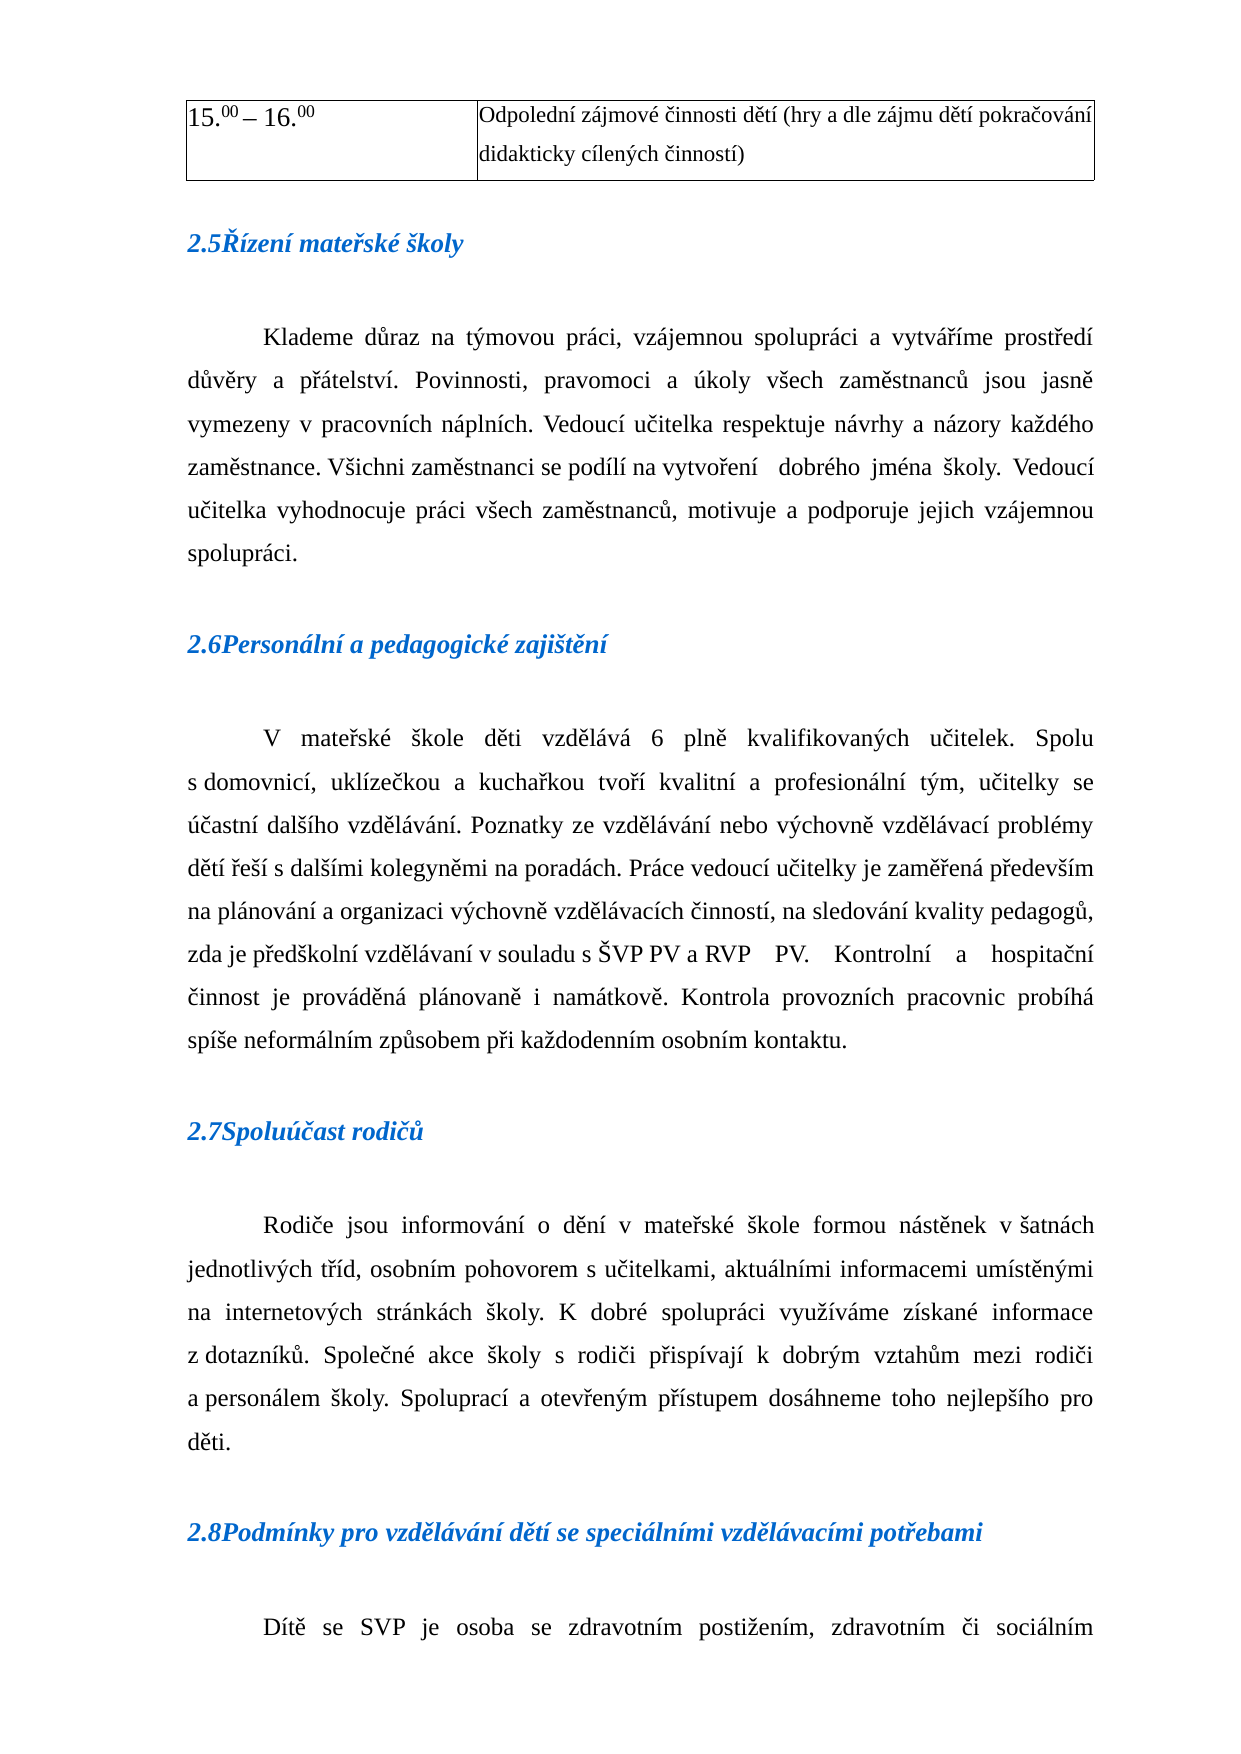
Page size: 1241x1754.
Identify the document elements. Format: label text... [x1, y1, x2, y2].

text Dítě se SVP je osoba se zdravotním postižením, zdravotním či sociálním [187, 1610, 1094, 1641]
list Řízení mateřské školy [187, 227, 1094, 258]
table_cell Odpolední zájmové činnosti dětí (hry a dle zájmu dětí pokračování didakticky cílených činností) [478, 101, 1094, 179]
text Rodiče jsou informování o dění v mateřské škole formou nástěnek v šatnách jednotlivých tříd, osobním pohovorem s učitelkami, aktuálními informacemi umístěnými na internetových stránkách školy. K dobré spolupráci využíváme získané informace z dotazníků. Společné akce školy s rodiči přispívají k dobrým vztahům mezi rodiči a personálem školy. Spoluprací a otevřeným přístupem dosáhneme toho nejlepšího pro děti. [187, 1209, 1094, 1455]
list Podmínky pro vzdělávání dětí se speciálními vzdělávacími potřebami [187, 1516, 1094, 1548]
text Klademe důraz na týmovou práci, vzájemnou spolupráci a vytváříme prostředí důvěry a přátelství. Povinnosti, pravomoci a úkoly všech zaměstnanců jsou jasně vymezeny v pracovních náplních. Vedoucí učitelka respektuje návrhy a názory každého zaměstnance. Všichni zaměstnanci se podílí na vytvoření dobrého jména školy. Vedoucí učitelka vyhodnocuje práci všech zaměstnanců, motivuje a podporuje jejich vzájemnou spolupráci. [187, 320, 1094, 567]
list Personální a pedagogické zajištění [187, 628, 1094, 659]
table_cell 15.00 – 16.00 [187, 101, 477, 179]
list Spoluúčast rodičů [187, 1115, 1094, 1146]
text V mateřské škole děti vzdělává 6 plně kvalifikovaných učitelek. Spolu s domovnicí, uklízečkou a kuchařkou tvoří kvalitní a profesionální tým, učitelky se účastní dalšího vzdělávání. Poznatky ze vzdělávání nebo výchovně vzdělávací problémy dětí řeší s dalšími kolegyněmi na poradách. Práce vedoucí učitelky je zaměřená především na plánování a organizaci výchovně vzdělávacích činností, na sledování kvality pedagogů, zda je předškolní vzdělávaní v souladu s ŠVP PV a RVP PV. Kontrolní a hospitační činnost je prováděná plánovaně i namátkově. Kontrola provozních pracovnic probíhá spíše neformálním způsobem při každodenním osobním kontaktu. [187, 721, 1094, 1054]
